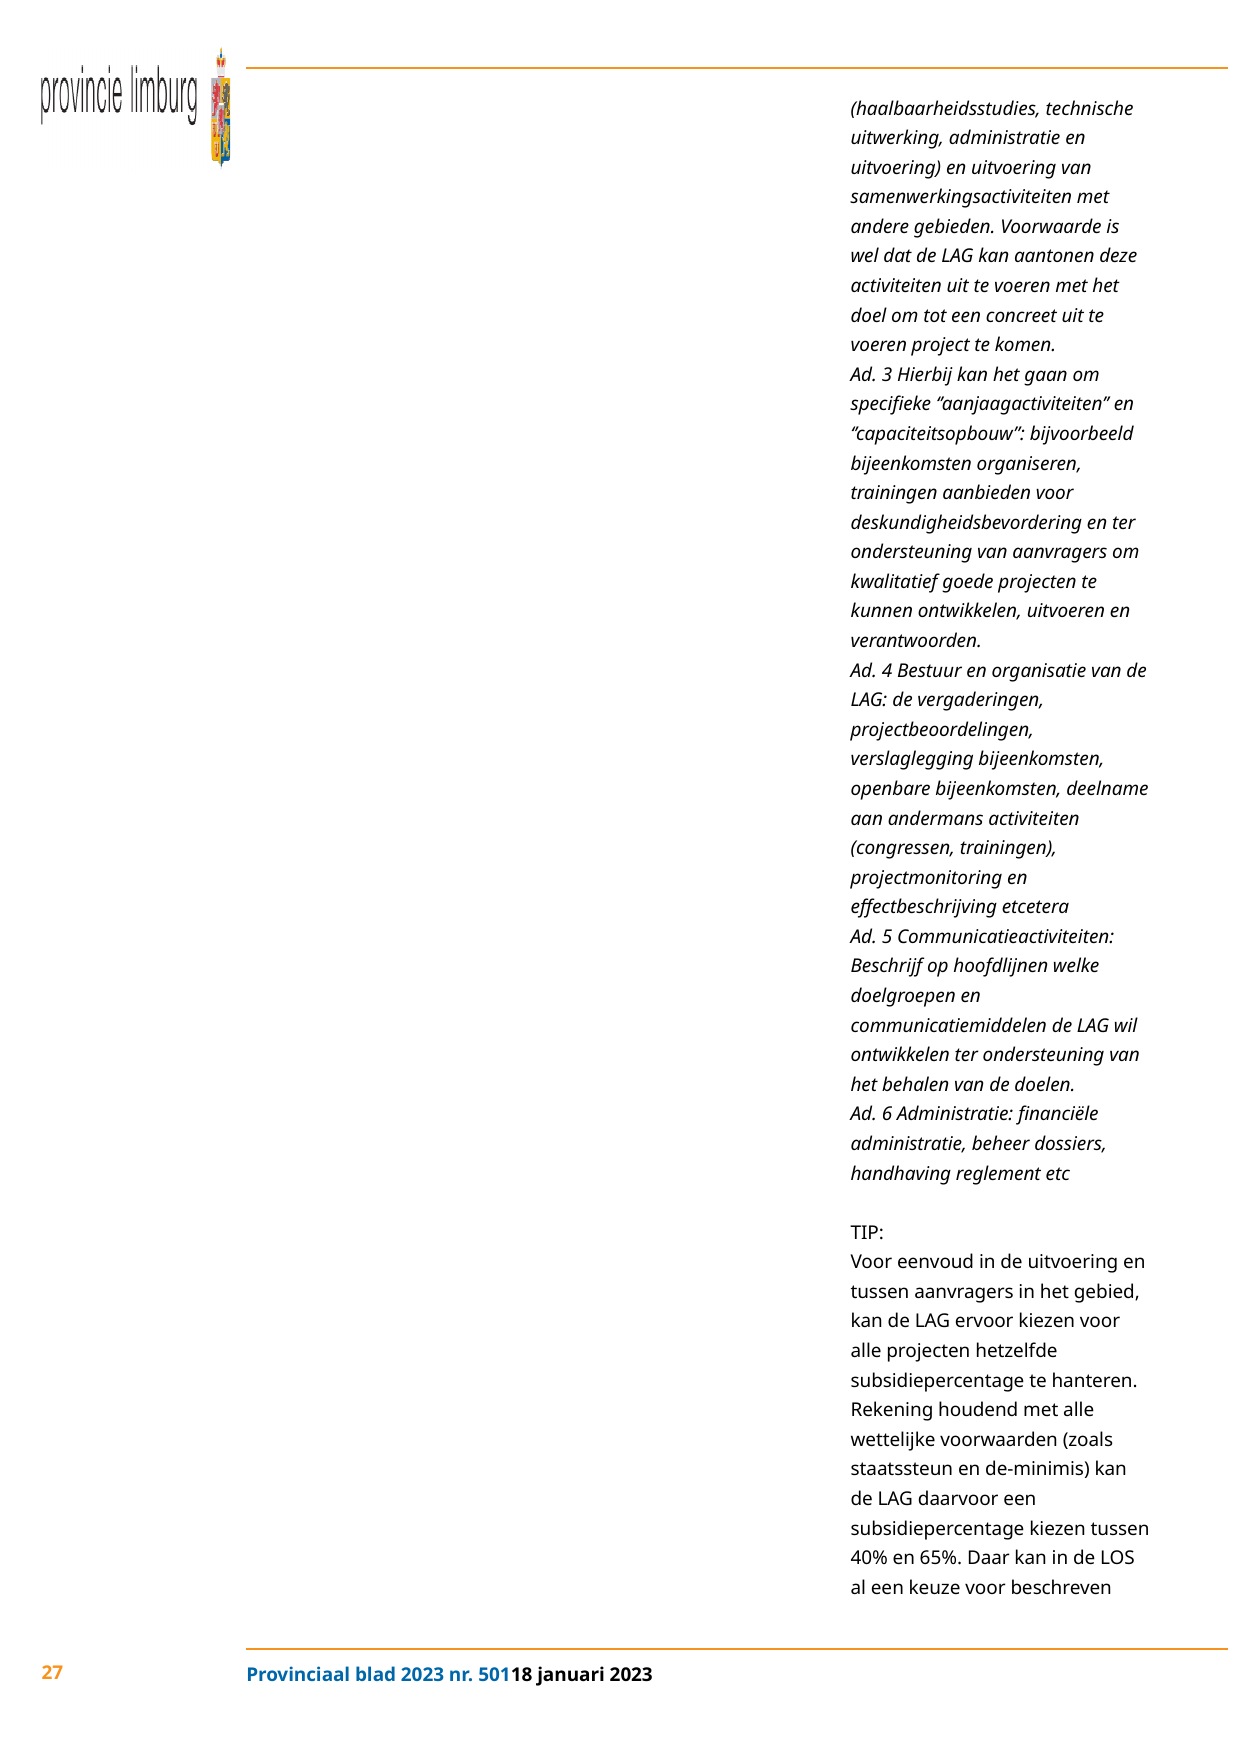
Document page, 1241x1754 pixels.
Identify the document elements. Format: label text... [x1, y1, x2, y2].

picture [41, 47, 231, 172]
table_cell [549, 95, 850, 1600]
table_cell (haalbaarheidsstudies, technische uitwerking, administratie en uitvoering) en uitvoering van samenwerkingsactiviteiten met andere gebieden. Voorwaarde is wel dat de LAG kan aantonen deze activiteiten uit te voeren met het doel om tot een concreet uit te voeren project te komen. Ad. 3 Hierbij kan het gaan om specifieke ‘’aanjaagactiviteiten’’ en ‘’capaciteitsopbouw’’: bijvoorbeeld bijeenkomsten organiseren, trainingen aanbieden voor deskundigheidsbevordering en ter ondersteuning van aanvragers om kwalitatief goede projecten te kunnen ontwikkelen, uitvoeren en verantwoorden. Ad. 4 Bestuur en organisatie van de LAG: de vergaderingen, projectbeoordelingen, verslaglegging bijeenkomsten, openbare bijeenkomsten, deelname aan andermans activiteiten (congressen, trainingen), projectmonitoring en effectbeschrijving etcetera Ad. 5 Communicatieactiviteiten: Beschrijf op hoofdlijnen welke doelgroepen en communicatiemiddelen de LAG wil ontwikkelen ter ondersteuning van het behalen van de doelen. Ad. 6 Administratie: financiële administratie, beheer dossiers, handhaving reglement etc TIP: Voor eenvoud in de uitvoering en tussen aanvragers in het gebied, kan de LAG ervoor kiezen voor alle projecten hetzelfde subsidiepercentage te hanteren. Rekening houdend met alle wettelijke voorwaarden (zoals staatssteun en de-minimis) kan de LAG daarvoor een subsidiepercentage kiezen tussen 40% en 65%. Daar kan in de LOS al een keuze voor beschreven [850, 95, 1152, 1600]
table_cell [248, 95, 549, 1600]
